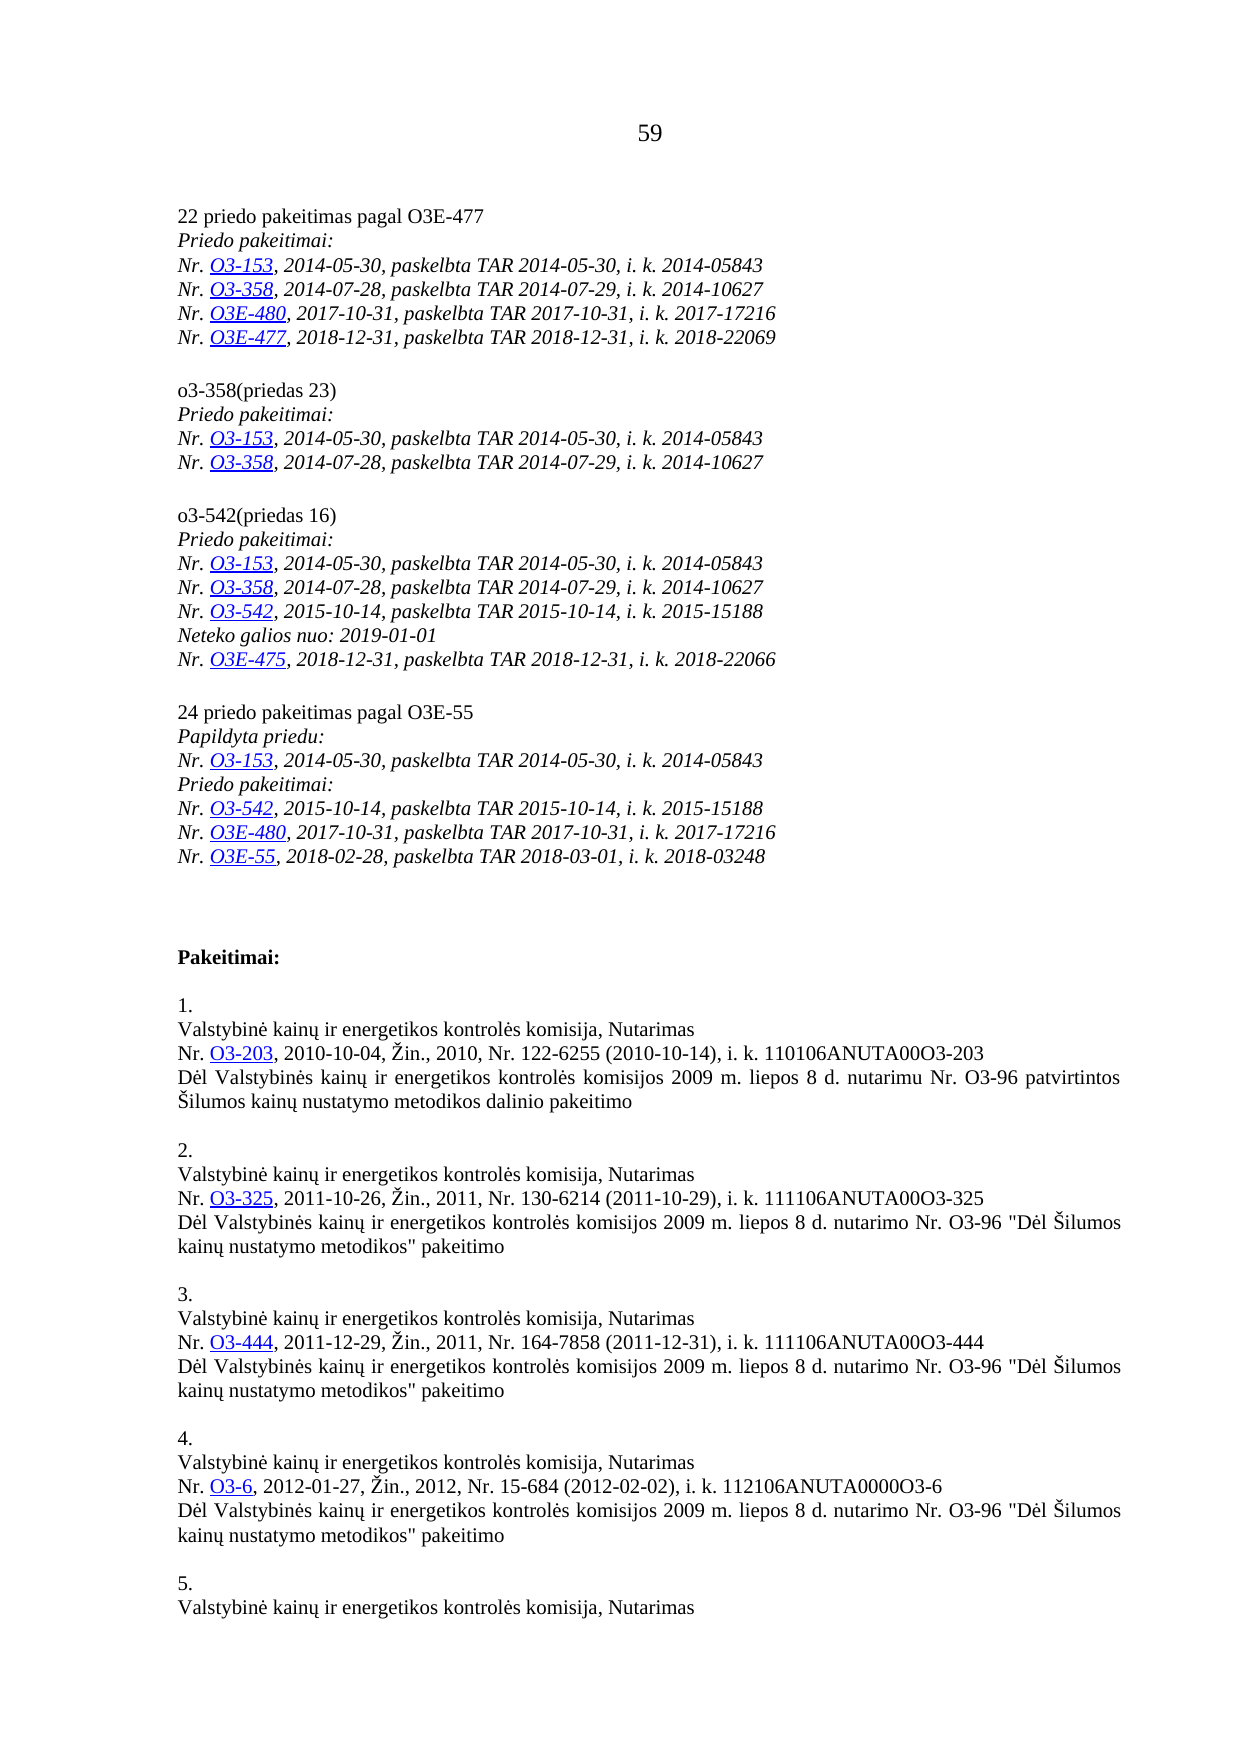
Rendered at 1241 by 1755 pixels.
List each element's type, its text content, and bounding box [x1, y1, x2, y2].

text Nr. O3-542, 2015-10-14, paskelbta TAR 2015-10-14, i. k. 2015-15188 [177, 599, 1122, 623]
text 4. [177, 1426, 1122, 1450]
text Nr. O3-358, 2014-07-28, paskelbta TAR 2014-07-29, i. k. 2014-10627 [177, 450, 1122, 474]
text Nr. O3-153, 2014-05-30, paskelbta TAR 2014-05-30, i. k. 2014-05843 [177, 748, 1122, 772]
text Valstybinė kainų ir energetikos kontrolės komisija, Nutarimas [177, 1017, 1122, 1041]
text Nr. O3E-55, 2018-02-28, paskelbta TAR 2018-03-01, i. k. 2018-03248 [177, 844, 1122, 868]
text Valstybinė kainų ir energetikos kontrolės komisija, Nutarimas [177, 1595, 1122, 1619]
text Nr. O3-153, 2014-05-30, paskelbta TAR 2014-05-30, i. k. 2014-05843 [177, 551, 1122, 575]
text Nr. O3-153, 2014-05-30, paskelbta TAR 2014-05-30, i. k. 2014-05843 [177, 252, 1122, 277]
text 24 priedo pakeitimas pagal O3E-55 [177, 700, 1122, 724]
text Nr. O3-542, 2015-10-14, paskelbta TAR 2015-10-14, i. k. 2015-15188 [177, 796, 1122, 820]
text Dėl Valstybinės kainų ir energetikos kontrolės komisijos 2009 m. liepos 8 d. nutarimo Nr. O3-96 "Dėl Šilumos kainų nustatymo metodikos" pakeitimo [177, 1498, 1122, 1547]
text Nr. O3-203, 2010-10-04, Žin., 2010, Nr. 122-6255 (2010-10-14), i. k. 110106ANUTA00O3-203 [177, 1041, 1122, 1065]
text 22 priedo pakeitimas pagal O3E-477 [177, 204, 1122, 228]
text Priedo pakeitimai: [177, 772, 1122, 796]
text Dėl Valstybinės kainų ir energetikos kontrolės komisijos 2009 m. liepos 8 d. nutarimo Nr. O3-96 "Dėl Šilumos kainų nustatymo metodikos" pakeitimo [177, 1354, 1122, 1402]
text Dėl Valstybinės kainų ir energetikos kontrolės komisijos 2009 m. liepos 8 d. nutarimo Nr. O3-96 "Dėl Šilumos kainų nustatymo metodikos" pakeitimo [177, 1210, 1122, 1258]
text Nr. O3-358, 2014-07-28, paskelbta TAR 2014-07-29, i. k. 2014-10627 [177, 575, 1122, 599]
text Valstybinė kainų ir energetikos kontrolės komisija, Nutarimas [177, 1450, 1122, 1474]
text o3-542(priedas 16) [177, 502, 1122, 527]
text 1. [177, 993, 1122, 1017]
text Priedo pakeitimai: [177, 527, 1122, 551]
text o3-358(priedas 23) [177, 377, 1122, 402]
text 5. [177, 1571, 1122, 1595]
text 3. [177, 1282, 1122, 1306]
text Nr. O3-358, 2014-07-28, paskelbta TAR 2014-07-29, i. k. 2014-10627 [177, 277, 1122, 301]
text Valstybinė kainų ir energetikos kontrolės komisija, Nutarimas [177, 1162, 1122, 1186]
text Priedo pakeitimai: [177, 402, 1122, 426]
text Nr. O3E-475, 2018-12-31, paskelbta TAR 2018-12-31, i. k. 2018-22066 [177, 647, 1122, 671]
text Nr. O3-153, 2014-05-30, paskelbta TAR 2014-05-30, i. k. 2014-05843 [177, 426, 1122, 450]
text Nr. O3-6, 2012-01-27, Žin., 2012, Nr. 15-684 (2012-02-02), i. k. 112106ANUTA0000O3-6 [177, 1474, 1122, 1498]
text Nr. O3-325, 2011-10-26, Žin., 2011, Nr. 130-6214 (2011-10-29), i. k. 111106ANUTA00O3-325 [177, 1186, 1122, 1210]
text Nr. O3-444, 2011-12-29, Žin., 2011, Nr. 164-7858 (2011-12-31), i. k. 111106ANUTA00O3-444 [177, 1330, 1122, 1354]
text Valstybinė kainų ir energetikos kontrolės komisija, Nutarimas [177, 1306, 1122, 1330]
text Dėl Valstybinės kainų ir energetikos kontrolės komisijos 2009 m. liepos 8 d. nutarimu Nr. O3-96 patvirtintos Šilumos kainų nustatymo metodikos dalinio pakeitimo [177, 1065, 1122, 1113]
text Nr. O3E-480, 2017-10-31, paskelbta TAR 2017-10-31, i. k. 2017-17216 [177, 301, 1122, 325]
text Pakeitimai: [177, 945, 1122, 969]
text 2. [177, 1137, 1122, 1162]
text Nr. O3E-480, 2017-10-31, paskelbta TAR 2017-10-31, i. k. 2017-17216 [177, 820, 1122, 844]
text Nr. O3E-477, 2018-12-31, paskelbta TAR 2018-12-31, i. k. 2018-22069 [177, 325, 1122, 349]
text Neteko galios nuo: 2019-01-01 [177, 623, 1122, 647]
text Priedo pakeitimai: [177, 228, 1122, 252]
text Papildyta priedu: [177, 724, 1122, 748]
